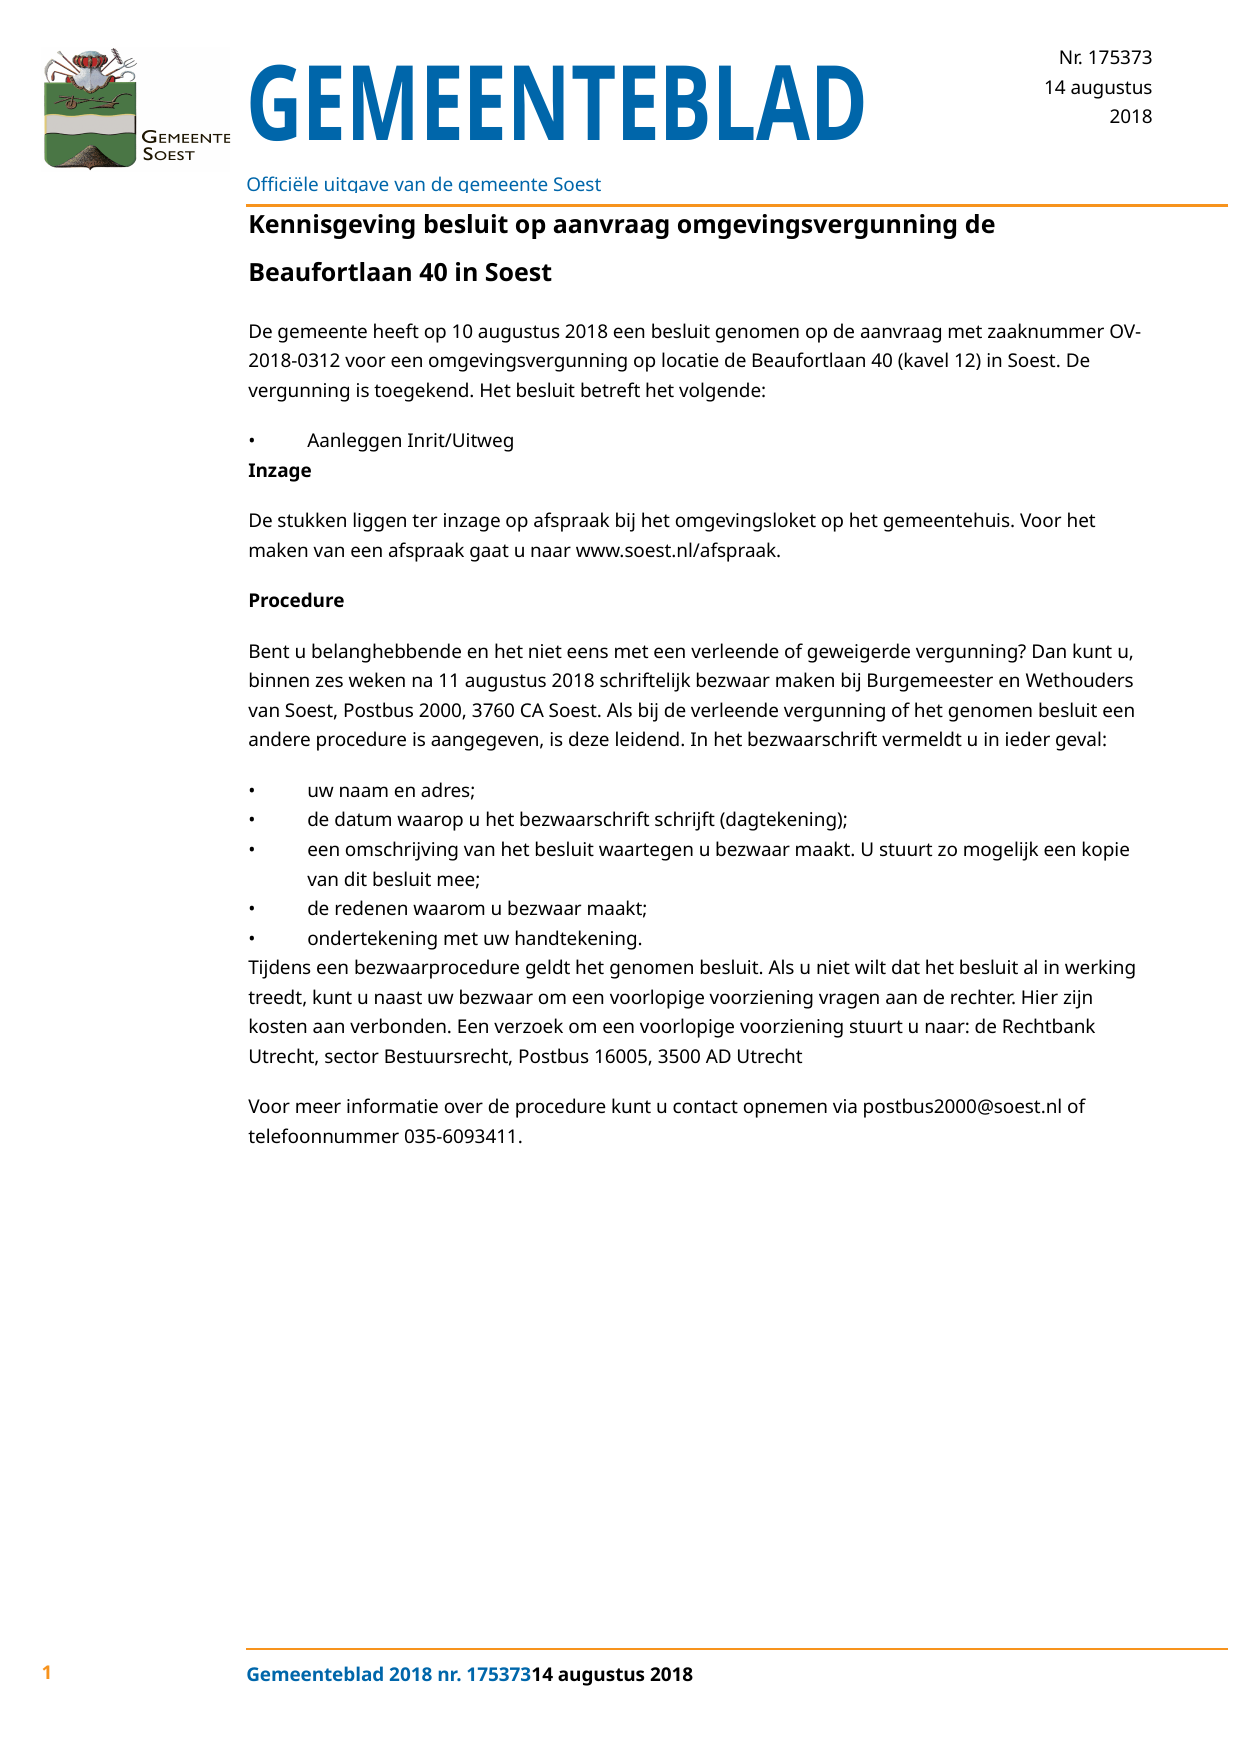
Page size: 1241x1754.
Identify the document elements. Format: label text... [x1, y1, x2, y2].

text Tijdens een bezwaarprocedure geldt het genomen besluit. Als u niet wilt dat het besluit al in werking treedt, kunt u naast uw bezwaar om een voorlopige voorziening vragen aan de rechter. Hier zijn kosten aan verbonden. Een verzoek om een voorlopige voorziening stuurt u naar: de Rechtbank Utrecht, sector Bestuursrecht, Postbus 16005, 3500 AD Utrecht [248, 954, 1152, 1069]
text De gemeente heeft op 10 augustus 2018 een besluit genomen op de aanvraag met zaaknummer OV-2018-0312 voor een omgevingsvergunning op locatie de Beaufortlaan 40 (kavel 12) in Soest. De vergunning is toegekend. Het besluit betreft het volgende: [248, 318, 1152, 403]
list de redenen waarom u bezwaar maakt; [248, 895, 1152, 921]
list ondertekening met uw handtekening. [248, 925, 1152, 951]
list de datum waarop u het bezwaarschrift schrijft (dagtekening); [248, 807, 1152, 832]
text De stukken liggen ter inzage op afspraak bij het omgevingsloket op het gemeentehuis. Voor het maken van een afspraak gaat u naar www.soest.nl/afspraak. [248, 507, 1152, 563]
text Bent u belanghebbende en het niet eens met een verleende of geweigerde vergunning? Dan kunt u, binnen zes weken na 11 augustus 2018 schriftelijk bezwaar maken bij Burgemeester en Wethouders van Soest, Postbus 2000, 3760 CA Soest. Als bij de verleende vergunning of het genomen besluit een andere procedure is aangegeven, is deze leidend. In het bezwaarschrift vermeldt u in ieder geval: [248, 638, 1152, 752]
list Aanleggen Inrit/Uitweg [248, 427, 1152, 453]
text Voor meer informatie over de procedure kunt u contact opnemen via postbus2000@soest.nl of telefoonnummer 035-6093411. [248, 1094, 1152, 1149]
list een omschrijving van het besluit waartegen u bezwaar maakt. U stuurt zo mogelijk een kopie van dit besluit mee; [248, 836, 1152, 892]
text Kennisgeving besluit op aanvraag omgevingsvergunning de Beaufortlaan 40 in Soest [248, 207, 1152, 288]
text Procedure [248, 587, 1152, 613]
picture [41, 47, 231, 172]
text Inzage [248, 457, 1152, 483]
list uw naam en adres; [248, 777, 1152, 803]
